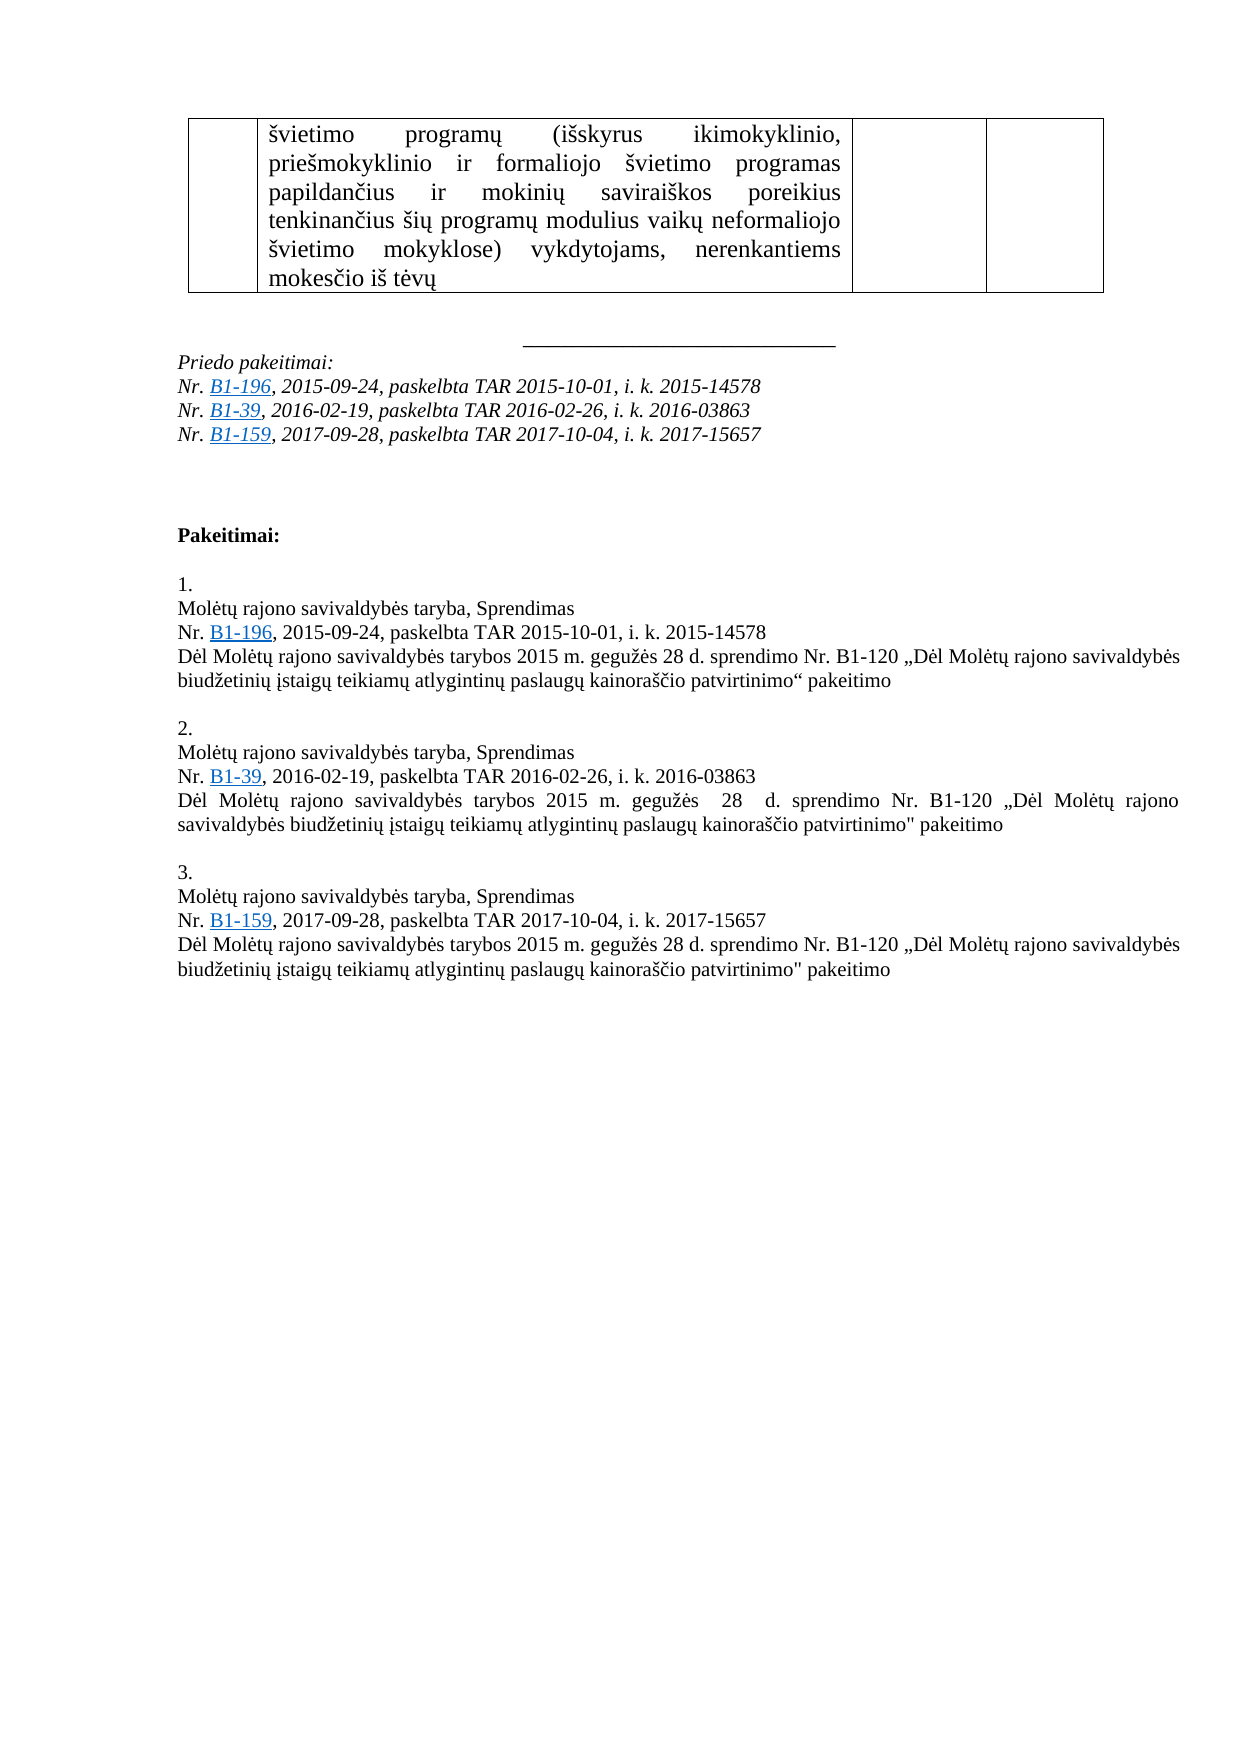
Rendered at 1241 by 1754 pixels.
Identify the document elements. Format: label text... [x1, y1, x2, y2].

text 3. [177, 860, 1181, 884]
table_cell [189, 119, 257, 292]
text _________________________ [177, 321, 1181, 350]
text 1. [177, 571, 1181, 596]
text Pakeitimai: [177, 523, 1181, 547]
table_cell [853, 119, 986, 292]
text 2. [177, 716, 1181, 740]
text Dėl Molėtų rajono savivaldybės tarybos 2015 m. gegužės 28 d. sprendimo Nr. B1-120 „Dėl Molėtų rajono savivaldybės biudžetinių įstaigų teikiamų atlygintinų paslaugų kainoraščio patvirtinimo“ pakeitimo [177, 644, 1181, 692]
table_cell [987, 119, 1103, 292]
text Nr. B1-159, 2017-09-28, paskelbta TAR 2017-10-04, i. k. 2017-15657 [177, 908, 1181, 932]
text Nr. B1-39, 2016-02-19, paskelbta TAR 2016-02-26, i. k. 2016-03863 [177, 764, 1181, 788]
text Nr. B1-196, 2015-09-24, paskelbta TAR 2015-10-01, i. k. 2015-14578 [177, 374, 1181, 398]
text Dėl Molėtų rajono savivaldybės tarybos 2015 m. gegužės 28 d. sprendimo Nr. B1-120 „Dėl Molėtų rajono savivaldybės biudžetinių įstaigų teikiamų atlygintinų paslaugų kainoraščio patvirtinimo" pakeitimo [177, 932, 1181, 981]
text Nr. B1-196, 2015-09-24, paskelbta TAR 2015-10-01, i. k. 2015-14578 [177, 619, 1181, 644]
text Priedo pakeitimai: [177, 350, 1181, 374]
text Molėtų rajono savivaldybės taryba, Sprendimas [177, 740, 1181, 764]
text Molėtų rajono savivaldybės taryba, Sprendimas [177, 596, 1181, 619]
text Nr. B1-39, 2016-02-19, paskelbta TAR 2016-02-26, i. k. 2016-03863 [177, 398, 1181, 422]
text Nr. B1-159, 2017-09-28, paskelbta TAR 2017-10-04, i. k. 2017-15657 [177, 422, 1181, 446]
table_cell švietimo programų (išskyrus ikimokyklinio, priešmokyklinio ir formaliojo švietimo programas papildančius ir mokinių saviraiškos poreikius tenkinančius šių programų modulius vaikų neformaliojo švietimo mokyklose) vykdytojams, nerenkantiems mokesčio iš tėvų [258, 119, 852, 292]
text Molėtų rajono savivaldybės taryba, Sprendimas [177, 884, 1181, 908]
text Dėl Molėtų rajono savivaldybės tarybos 2015 m. gegužės 28 d. sprendimo Nr. B1-120 „Dėl Molėtų rajono savivaldybės biudžetinių įstaigų teikiamų atlygintinų paslaugų kainoraščio patvirtinimo" pakeitimo [177, 788, 1181, 836]
